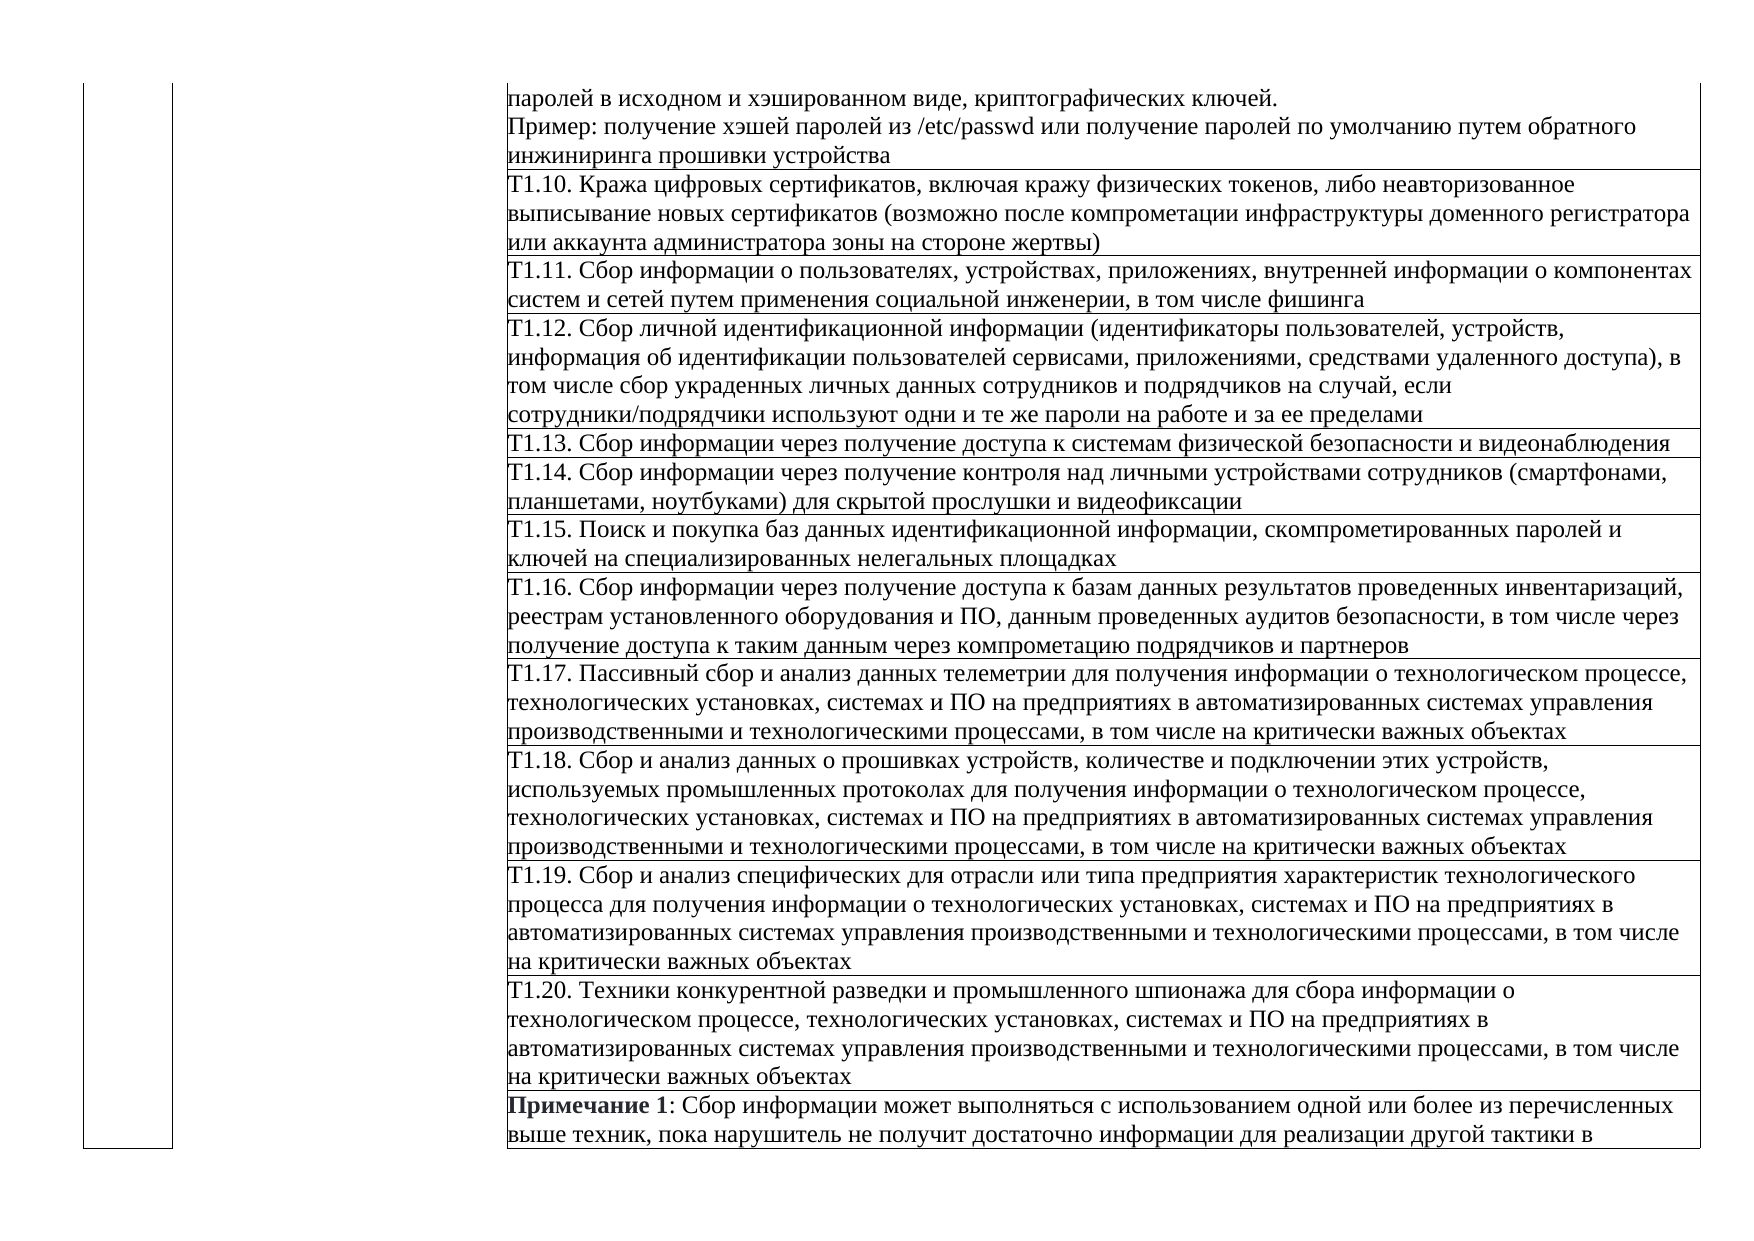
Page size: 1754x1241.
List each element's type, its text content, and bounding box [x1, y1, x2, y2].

table_cell Т1.18. Сбор и анализ данных о прошивках устройств, количестве и подключении этих устройств, используемых промышленных протоколах для получения информации о технологическом процессе, технологических установках, системах и ПО на предприятиях в автоматизированных системах управления производственными и технологическими процессами, в том числе на критически важных объектах [508, 746, 1700, 860]
table_cell Примечание 1: Сбор информации может выполняться с использованием одной или более из перечисленных выше техник, пока нарушитель не получит достаточно информации для реализации другой тактики в [508, 1091, 1700, 1148]
table_cell Т1.15. Поиск и покупка баз данных идентификационной информации, скомпрометированных паролей и ключей на специализированных нелегальных площадках [508, 515, 1700, 572]
table_cell Т1.14. Сбор информации через получение контроля над личными устройствами сотрудников (смартфонами, планшетами, ноутбуками) для скрытой прослушки и видеофиксации [508, 458, 1700, 514]
table_cell Т1.13. Сбор информации через получение доступа к системам физической безопасности и видеонаблюдения [508, 429, 1700, 457]
table_cell паролей в исходном и хэшированном виде, криптографических ключей. Пример: получение хэшей паролей из /etc/passwd или получение паролей по умолчанию путем обратного инжиниринга прошивки устройства [508, 83, 1700, 169]
table_cell Т1.16. Сбор информации через получение доступа к базам данных результатов проведенных инвентаризаций, реестрам установленного оборудования и ПО, данным проведенных аудитов безопасности, в том числе через получение доступа к таким данным через компрометацию подрядчиков и партнеров [508, 573, 1700, 658]
table_cell Т1.17. Пассивный сбор и анализ данных телеметрии для получения информации о технологическом процессе, технологических установках, системах и ПО на предприятиях в автоматизированных системах управления производственными и технологическими процессами, в том числе на критически важных объектах [508, 659, 1700, 745]
table_cell Т1.12. Сбор личной идентификационной информации (идентификаторы пользователей, устройств, информация об идентификации пользователей сервисами, приложениями, средствами удаленного доступа), в том числе сбор украденных личных данных сотрудников и подрядчиков на случай, если сотрудники/подрядчики используют одни и те же пароли на работе и за ее пределами [508, 314, 1700, 428]
table_cell Т1.11. Сбор информации о пользователях, устройствах, приложениях, внутренней информации о компонентах систем и сетей путем применения социальной инженерии, в том числе фишинга [508, 256, 1700, 313]
table_cell Т1.19. Сбор и анализ специфических для отрасли или типа предприятия характеристик технологического процесса для получения информации о технологических установках, системах и ПО на предприятиях в автоматизированных системах управления производственными и технологическими процессами, в том числе на критически важных объектах [508, 861, 1700, 975]
table_cell Т1.10. Кража цифровых сертификатов, включая кражу физических токенов, либо неавторизованное выписывание новых сертификатов (возможно после компрометации инфраструктуры доменного регистратора или аккаунта администратора зоны на стороне жертвы) [508, 170, 1700, 255]
table_cell Т1.20. Техники конкурентной разведки и промышленного шпионажа для сбора информации о технологическом процессе, технологических установках, системах и ПО на предприятиях в автоматизированных системах управления производственными и технологическими процессами, в том числе на критически важных объектах [508, 976, 1700, 1090]
